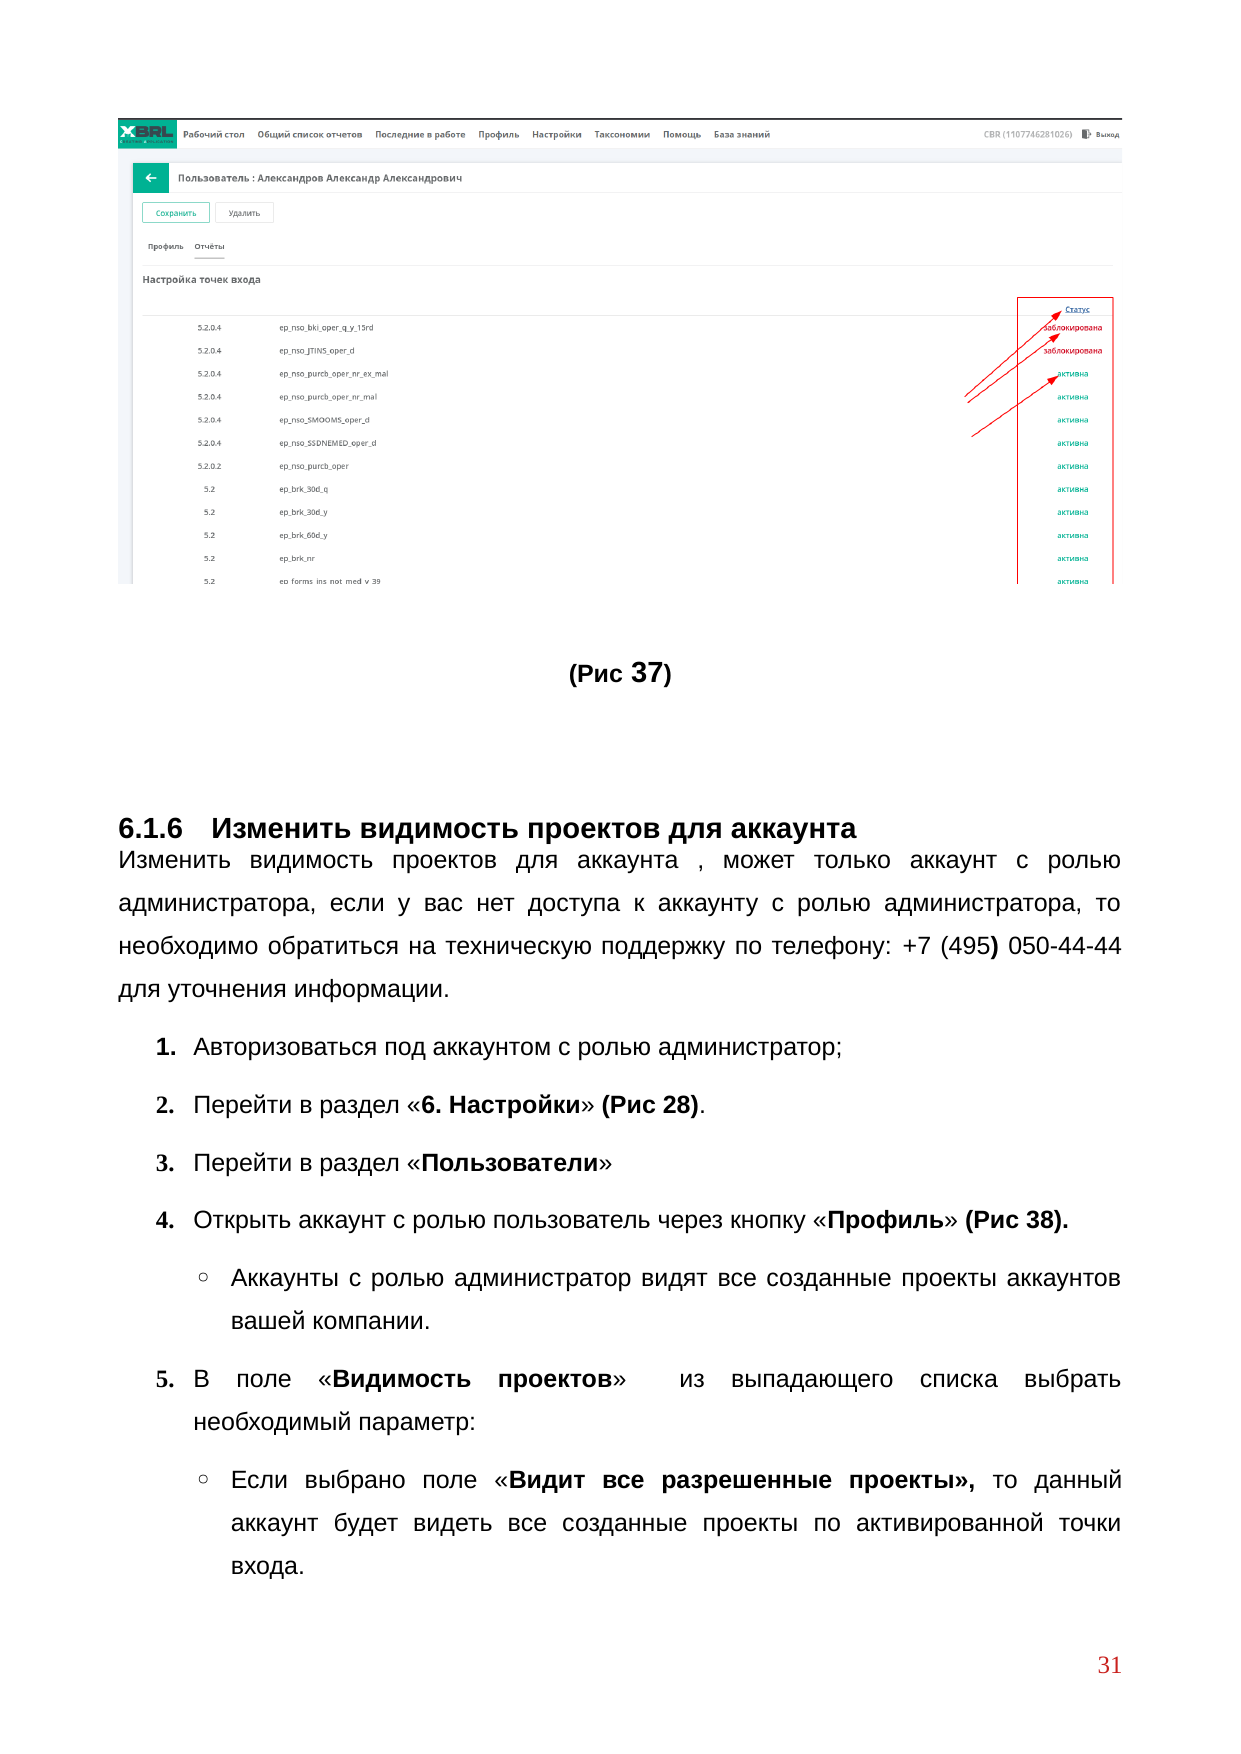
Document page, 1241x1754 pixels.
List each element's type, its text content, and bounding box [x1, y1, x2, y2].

list Открыть аккаунт с ролью пользователь через кнопку «Профиль» (Рис 38). [156, 1205, 1122, 1234]
text Изменить видимость проектов для аккаунта , может только аккаунт с ролью администратора, если у вас нет доступа к аккаунту с ролью администратора, то необходимо обратиться на техническую поддержку по телефону: +7 (495) 050-44-44 для уточнения информации. [118, 845, 1122, 1003]
list Если выбрано поле «Видит все разрешенные проекты», то данный аккаунт будет видеть все созданные проекты по активированной точки входа. [193, 1465, 1122, 1580]
list Авторизоваться под аккаунтом с ролью администратор; [156, 1032, 1122, 1061]
list В поле «Видимость проектов» из выпадающего списка выбрать необходимый параметр: [156, 1364, 1122, 1436]
list Аккаунты с ролью администратор видят все созданные проекты аккаунтов вашей компании. [193, 1263, 1122, 1335]
subtitle Изменить видимость проектов для аккаунта [118, 811, 1122, 845]
list Перейти в раздел «6. Настройки» (Рис 28). [156, 1090, 1122, 1118]
text (Рис 37) [118, 655, 1122, 689]
list Перейти в раздел «Пользователи» [156, 1147, 1122, 1176]
